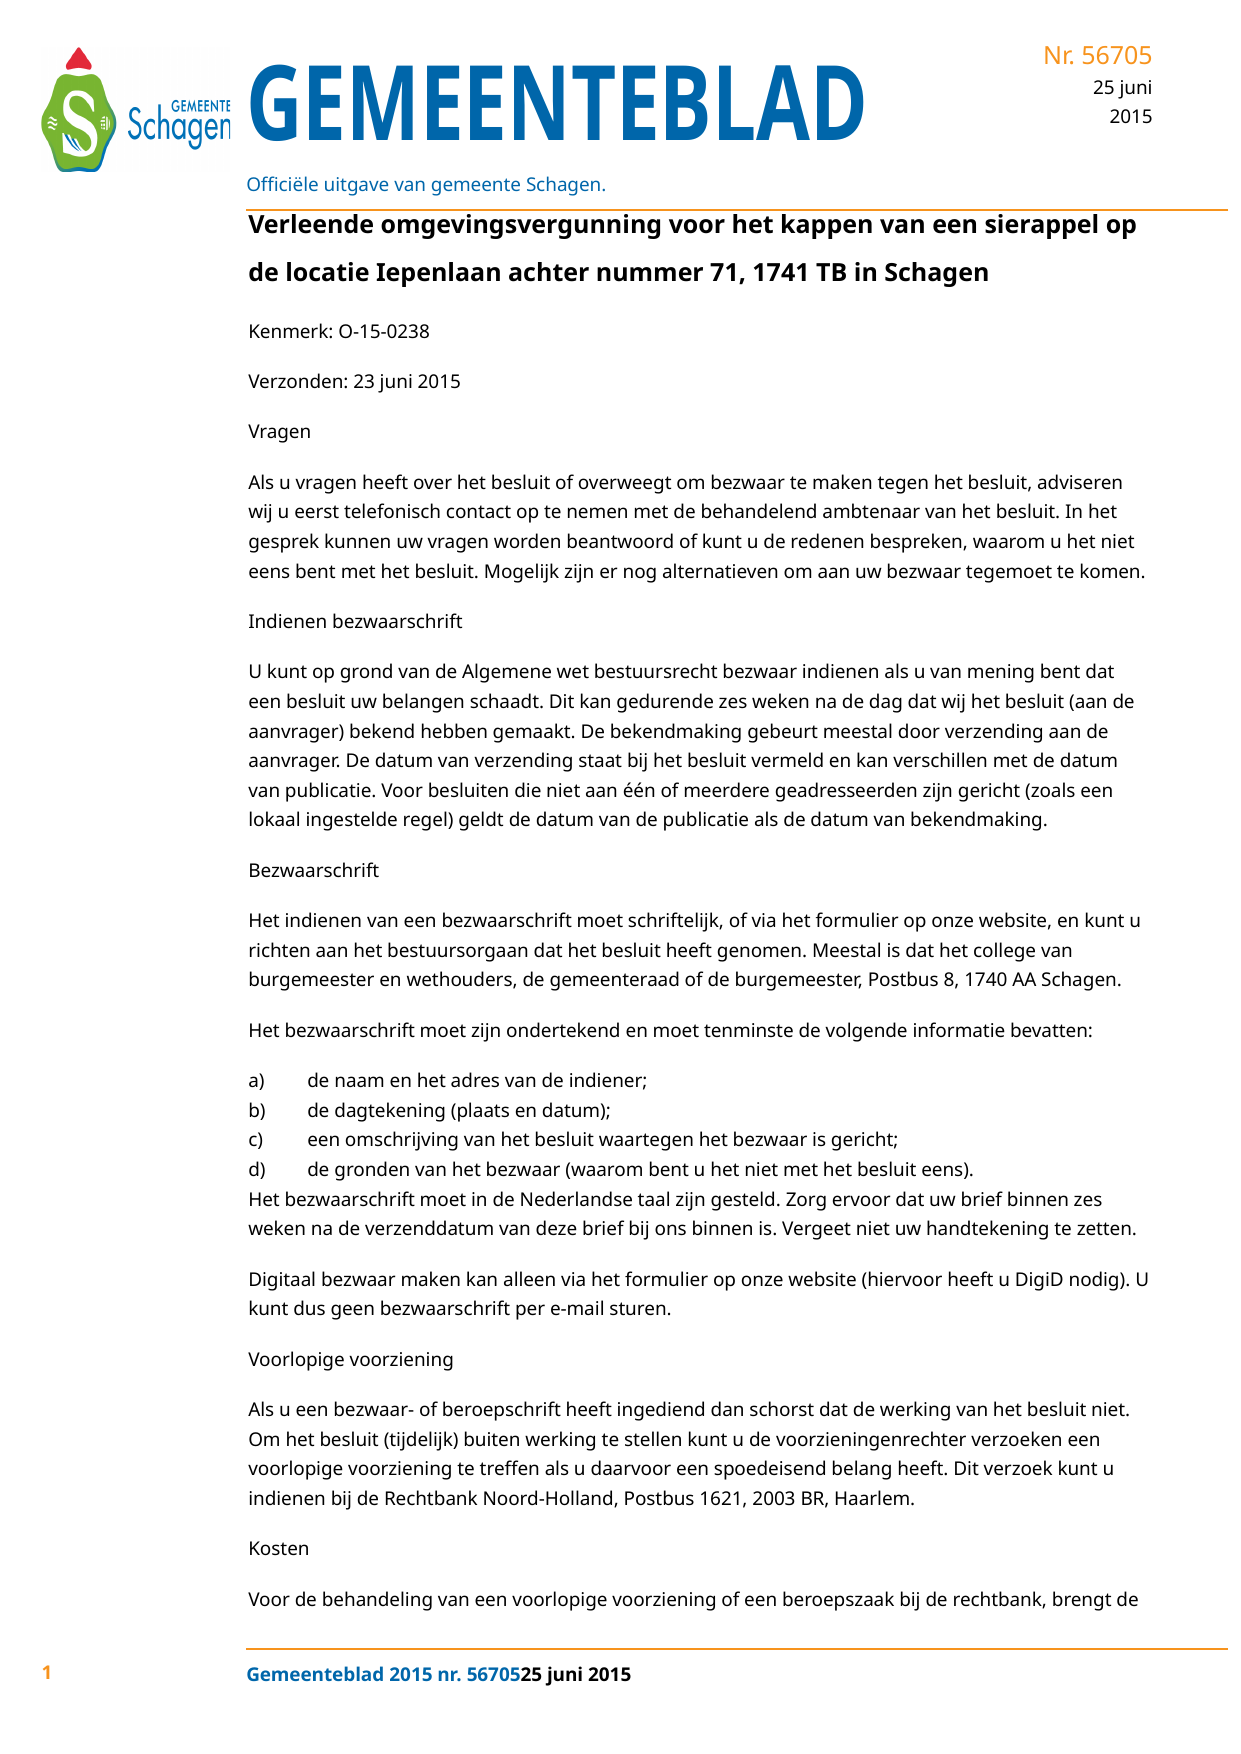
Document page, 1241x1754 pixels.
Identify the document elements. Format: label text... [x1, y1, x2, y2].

text Als u vragen heeft over het besluit of overweegt om bezwaar te maken tegen het besluit, adviseren wij u eerst telefonisch contact op te nemen met de behandelend ambtenaar van het besluit. In het gesprek kunnen uw vragen worden beantwoord of kunt u de redenen bespreken, waarom u het niet eens bent met het besluit. Mogelijk zijn er nog alternatieven om aan uw bezwaar tegemoet te komen. [248, 469, 1152, 584]
list de gronden van het bezwaar (waarom bent u het niet met het besluit eens). [248, 1156, 1152, 1182]
text Bezwaarschrift [248, 857, 1152, 883]
text Het bezwaarschrift moet zijn ondertekend en moet tenminste de volgende informatie bevatten: [248, 1017, 1152, 1043]
list de dagtekening (plaats en datum); [248, 1097, 1152, 1123]
text Vragen [248, 419, 1152, 444]
picture [41, 47, 231, 172]
list een omschrijving van het besluit waartegen het bezwaar is gericht; [248, 1127, 1152, 1152]
text Als u een bezwaar- of beroepschrift heeft ingediend dan schorst dat de werking van het besluit niet. Om het besluit (tijdelijk) buiten werking te stellen kunt u de voorzieningenrechter verzoeken een voorlopige voorziening te treffen als u daarvoor een spoedeisend belang heeft. Dit verzoek kunt u indienen bij de Rechtbank Noord-Holland, Postbus 1621, 2003 BR, Haarlem. [248, 1396, 1152, 1511]
text Indienen bezwaarschrift [248, 608, 1152, 634]
text Het bezwaarschrift moet in de Nederlandse taal zijn gesteld. Zorg ervoor dat uw brief binnen zes weken na de verzenddatum van deze brief bij ons binnen is. Vergeet niet uw handtekening te zetten. [248, 1186, 1152, 1241]
text Verzonden: 23 juni 2015 [248, 368, 1152, 394]
list de naam en het adres van de indiener; [248, 1067, 1152, 1093]
text Verleende omgevingsvergunning voor het kappen van een sierappel op de locatie Iepenlaan achter nummer 71, 1741 TB in Schagen [248, 211, 1152, 288]
text Voor de behandeling van een voorlopige voorziening of een beroepszaak bij de rechtbank, brengt de [248, 1586, 1152, 1612]
text Digitaal bezwaar maken kan alleen via het formulier op onze website (hiervoor heeft u DigiD nodig). U kunt dus geen bezwaarschrift per e-mail sturen. [248, 1266, 1152, 1321]
text Kosten [248, 1535, 1152, 1561]
text Kenmerk: O-15-0238 [248, 318, 1152, 344]
text U kunt op grond van de Algemene wet bestuursrecht bezwaar indienen als u van mening bent dat een besluit uw belangen schaadt. Dit kan gedurende zes weken na de dag dat wij het besluit (aan de aanvrager) bekend hebben gemaakt. De bekendmaking gebeurt meestal door verzending aan de aanvrager. De datum van verzending staat bij het besluit vermeld en kan verschillen met de datum van publicatie. Voor besluiten die niet aan één of meerdere geadresseerden zijn gericht (zoals een lokaal ingestelde regel) geldt de datum van de publicatie als de datum van bekendmaking. [248, 659, 1152, 832]
text Het indienen van een bezwaarschrift moet schriftelijk, of via het formulier op onze website, en kunt u richten aan het bestuursorgaan dat het besluit heeft genomen. Meestal is dat het college van burgemeester en wethouders, de gemeenteraad of de burgemeester, Postbus 8, 1740 AA Schagen. [248, 907, 1152, 992]
text Voorlopige voorziening [248, 1346, 1152, 1372]
